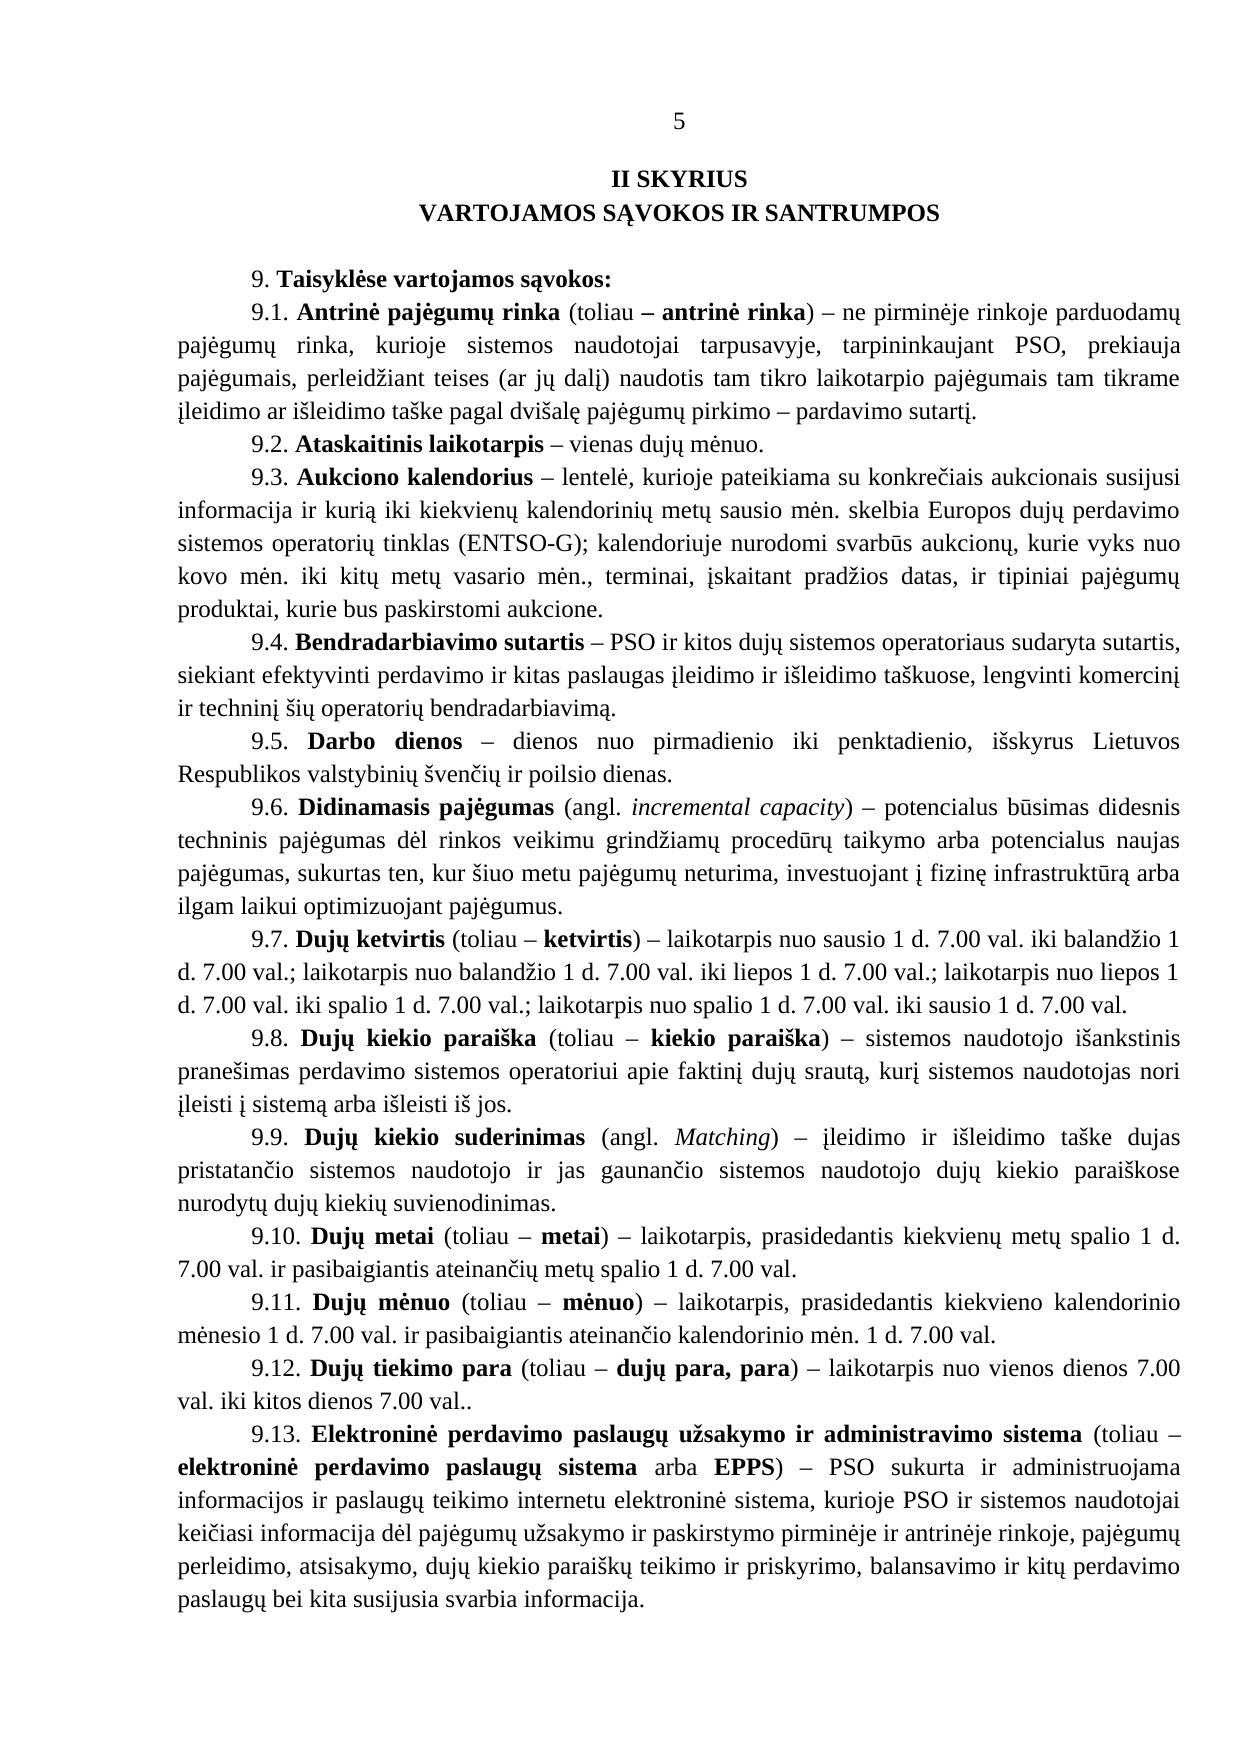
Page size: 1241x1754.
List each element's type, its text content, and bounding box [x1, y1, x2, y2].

text 9.7. Dujų ketvirtis (toliau – ketvirtis) – laikotarpis nuo sausio 1 d. 7.00 val. iki balandžio 1 d. 7.00 val.; laikotarpis nuo balandžio 1 d. 7.00 val. iki liepos 1 d. 7.00 val.; laikotarpis nuo liepos 1 d. 7.00 val. iki spalio 1 d. 7.00 val.; laikotarpis nuo spalio 1 d. 7.00 val. iki sausio 1 d. 7.00 val. [177, 924, 1181, 1019]
text 9. Taisyklėse vartojamos sąvokos: [177, 264, 1181, 292]
text 9.4. Bendradarbiavimo sutartis – PSO ir kitos dujų sistemos operatoriaus sudaryta sutartis, siekiant efektyvinti perdavimo ir kitas paslaugas įleidimo ir išleidimo taškuose, lengvinti komercinį ir techninį šių operatorių bendradarbiavimą. [177, 627, 1181, 722]
text 9.1. Antrinė pajėgumų rinka (toliau – antrinė rinka) – ne pirminėje rinkoje parduodamų pajėgumų rinka, kurioje sistemos naudotojai tarpusavyje, tarpininkaujant PSO, prekiauja pajėgumais, perleidžiant teises (ar jų dalį) naudotis tam tikro laikotarpio pajėgumais tam tikrame įleidimo ar išleidimo taške pagal dvišalę pajėgumų pirkimo – pardavimo sutartį. [177, 297, 1181, 424]
text 9.13. Elektroninė perdavimo paslaugų užsakymo ir administravimo sistema (toliau – elektroninė perdavimo paslaugų sistema arba EPPS) – PSO sukurta ir administruojama informacijos ir paslaugų teikimo internetu elektroninė sistema, kurioje PSO ir sistemos naudotojai keičiasi informacija dėl pajėgumų užsakymo ir paskirstymo pirminėje ir antrinėje rinkoje, pajėgumų perleidimo, atsisakymo, dujų kiekio paraiškų teikimo ir priskyrimo, balansavimo ir kitų perdavimo paslaugų bei kita susijusia svarbia informacija. [177, 1419, 1181, 1613]
text 9.6. Didinamasis pajėgumas (angl. incremental capacity) – potencialus būsimas didesnis techninis pajėgumas dėl rinkos veikimu grindžiamų procedūrų taikymo arba potencialus naujas pajėgumas, sukurtas ten, kur šiuo metu pajėgumų neturima, investuojant į fizinę infrastruktūrą arba ilgam laikui optimizuojant pajėgumus. [177, 792, 1181, 920]
text VARTOJAMOS SĄVOKOS IR SANTRUMPOS [177, 198, 1181, 226]
text 9.8. Dujų kiekio paraiška (toliau – kiekio paraiška) – sistemos naudotojo išankstinis pranešimas perdavimo sistemos operatoriui apie faktinį dujų srautą, kurį sistemos naudotojas nori įleisti į sistemą arba išleisti iš jos. [177, 1023, 1181, 1118]
text 9.3. Aukciono kalendorius – lentelė, kurioje pateikiama su konkrečiais aukcionais susijusi informacija ir kurią iki kiekvienų kalendorinių metų sausio mėn. skelbia Europos dujų perdavimo sistemos operatorių tinklas (ENTSO-G); kalendoriuje nurodomi svarbūs aukcionų, kurie vyks nuo kovo mėn. iki kitų metų vasario mėn., terminai, įskaitant pradžios datas, ir tipiniai pajėgumų produktai, kurie bus paskirstomi aukcione. [177, 462, 1181, 623]
text 9.10. Dujų metai (toliau – metai) – laikotarpis, prasidedantis kiekvienų metų spalio 1 d. 7.00 val. ir pasibaigiantis ateinančių metų spalio 1 d. 7.00 val. [177, 1221, 1181, 1283]
text II SKYRIUS [177, 164, 1181, 193]
text 9.9. Dujų kiekio suderinimas (angl. Matching) – įleidimo ir išleidimo taške dujas pristatančio sistemos naudotojo ir jas gaunančio sistemos naudotojo dujų kiekio paraiškose nurodytų dujų kiekių suvienodinimas. [177, 1122, 1181, 1217]
text 9.11. Dujų mėnuo (toliau – mėnuo) – laikotarpis, prasidedantis kiekvieno kalendorinio mėnesio 1 d. 7.00 val. ir pasibaigiantis ateinančio kalendorinio mėn. 1 d. 7.00 val. [177, 1287, 1181, 1349]
text 9.2. Ataskaitinis laikotarpis – vienas dujų mėnuo. [177, 429, 1181, 457]
text 9.5. Darbo dienos – dienos nuo pirmadienio iki penktadienio, išskyrus Lietuvos Respublikos valstybinių švenčių ir poilsio dienas. [177, 726, 1181, 788]
text 9.12. Dujų tiekimo para (toliau – dujų para, para) – laikotarpis nuo vienos dienos 7.00 val. iki kitos dienos 7.00 val.. [177, 1353, 1181, 1415]
